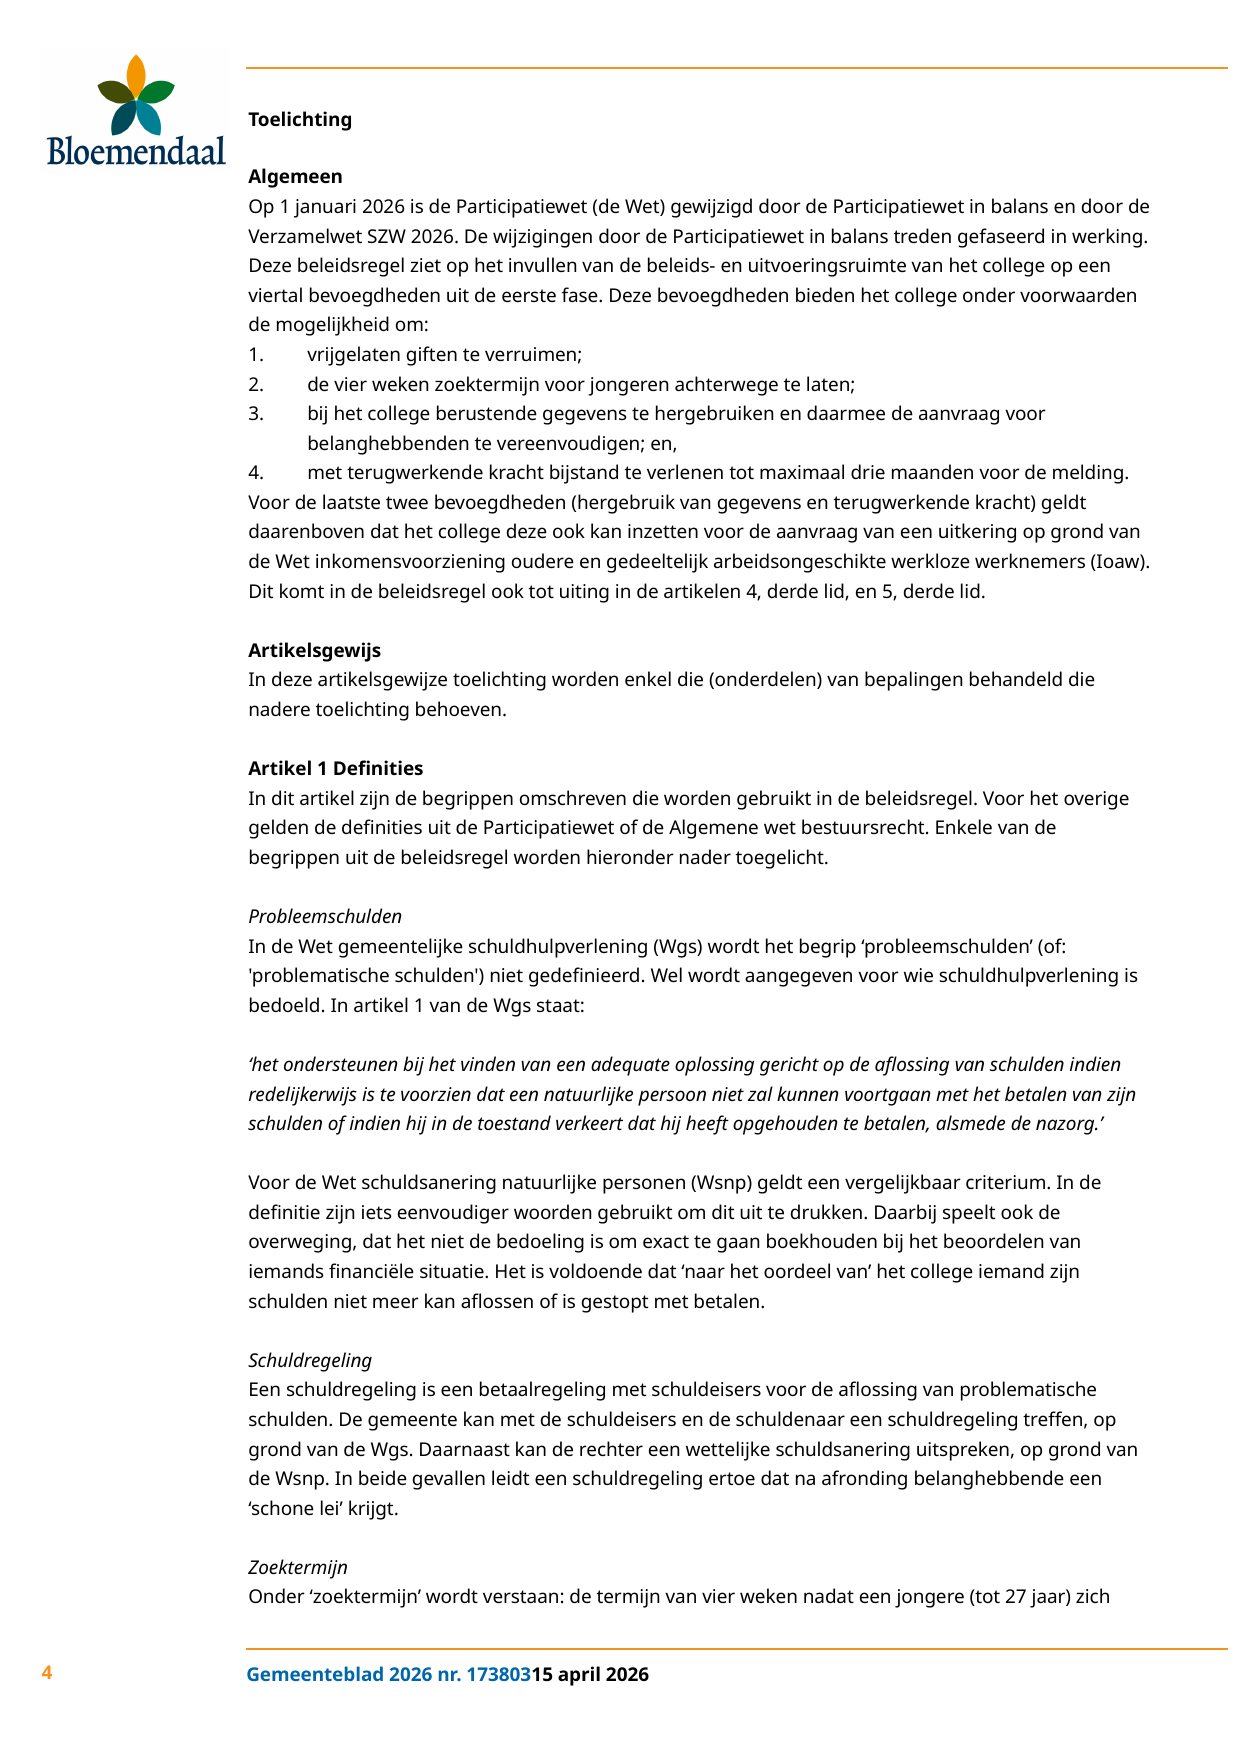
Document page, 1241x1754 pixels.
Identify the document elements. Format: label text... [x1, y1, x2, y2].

text Artikelsgewijs [248, 637, 1152, 663]
text Voor de Wet schuldsanering natuurlijke personen (Wsnp) geldt een vergelijkbaar criterium. In de definitie zijn iets eenvoudiger woorden gebruikt om dit uit te drukken. Daarbij speelt ook de overweging, dat het niet de bedoeling is om exact te gaan boekhouden bij het beoordelen van iemands financiële situatie. Het is voldoende dat ‘naar het oordeel van’ het college iemand zijn schulden niet meer kan aflossen of is gestopt met betalen. [248, 1169, 1152, 1313]
text Voor de laatste twee bevoegdheden (hergebruik van gegevens en terugwerkende kracht) geldt daarenboven dat het college deze ook kan inzetten voor de aanvraag van een uitkering op grond van de Wet inkomensvoorziening oudere en gedeeltelijk arbeidsongeschikte werkloze werknemers (Ioaw). Dit komt in de beleidsregel ook tot uiting in de artikelen 4, derde lid, en 5, derde lid. [248, 489, 1152, 603]
text Algemeen [248, 164, 1152, 189]
list met terugwerkende kracht bijstand te verlenen tot maximaal drie maanden voor de melding. [248, 459, 1152, 485]
text Probleemschulden [248, 903, 1152, 929]
text Op 1 januari 2026 is de Participatiewet (de Wet) gewijzigd door de Participatiewet in balans en door de Verzamelwet SZW 2026. De wijzigingen door de Participatiewet in balans treden gefaseerd in werking. Deze beleidsregel ziet op het invullen van de beleids- en uitvoeringsruimte van het college op een viertal bevoegdheden uit de eerste fase. Deze bevoegdheden bieden het college onder voorwaarden de mogelijkheid om: [248, 193, 1152, 337]
text In dit artikel zijn de begrippen omschreven die worden gebruikt in de beleidsregel. Voor het overige gelden de definities uit de Participatiewet of de Algemene wet bestuursrecht. Enkele van de begrippen uit de beleidsregel worden hieronder nader toegelicht. [248, 785, 1152, 870]
text Toelichting [248, 95, 1152, 134]
text In deze artikelsgewijze toelichting worden enkel die (onderdelen) van bepalingen behandeld die nadere toelichting behoeven. [248, 667, 1152, 722]
text ‘het ondersteunen bij het vinden van een adequate oplossing gericht op de aflossing van schulden indien redelijkerwijs is te voorzien dat een natuurlijke persoon niet zal kunnen voortgaan met het betalen van zijn schulden of indien hij in de toestand verkeert dat hij heeft opgehouden te betalen, alsmede de nazorg.’ [248, 1051, 1152, 1136]
list de vier weken zoektermijn voor jongeren achterwege te laten; [248, 371, 1152, 396]
text Artikel 1 Definities [248, 755, 1152, 781]
text Een schuldregeling is een betaalregeling met schuldeisers voor de aflossing van problematische schulden. De gemeente kan met de schuldeisers en de schuldenaar een schuldregeling treffen, op grond van de Wgs. Daarnaast kan de rechter een wettelijke schuldsanering uitspreken, op grond van de Wsnp. In beide gevallen leidt een schuldregeling ertoe dat na afronding belanghebbende een ‘schone lei’ krijgt. [248, 1377, 1152, 1521]
text Schuldregeling [248, 1347, 1152, 1373]
list bij het college berustende gegevens te hergebruiken en daarmee de aanvraag voor belanghebbenden te vereenvoudigen; en, [248, 400, 1152, 456]
list vrijgelaten giften te verruimen; [248, 341, 1152, 367]
picture [41, 47, 231, 172]
text In de Wet gemeentelijke schuldhulpverlening (Wgs) wordt het begrip ‘probleemschulden’ (of: 'problematische schulden') niet gedefinieerd. Wel wordt aangegeven voor wie schuldhulpverlening is bedoeld. In artikel 1 van de Wgs staat: [248, 933, 1152, 1018]
text Zoektermijn [248, 1554, 1152, 1580]
text Onder ‘zoektermijn’ wordt verstaan: de termijn van vier weken nadat een jongere (tot 27 jaar) zich [248, 1584, 1152, 1609]
